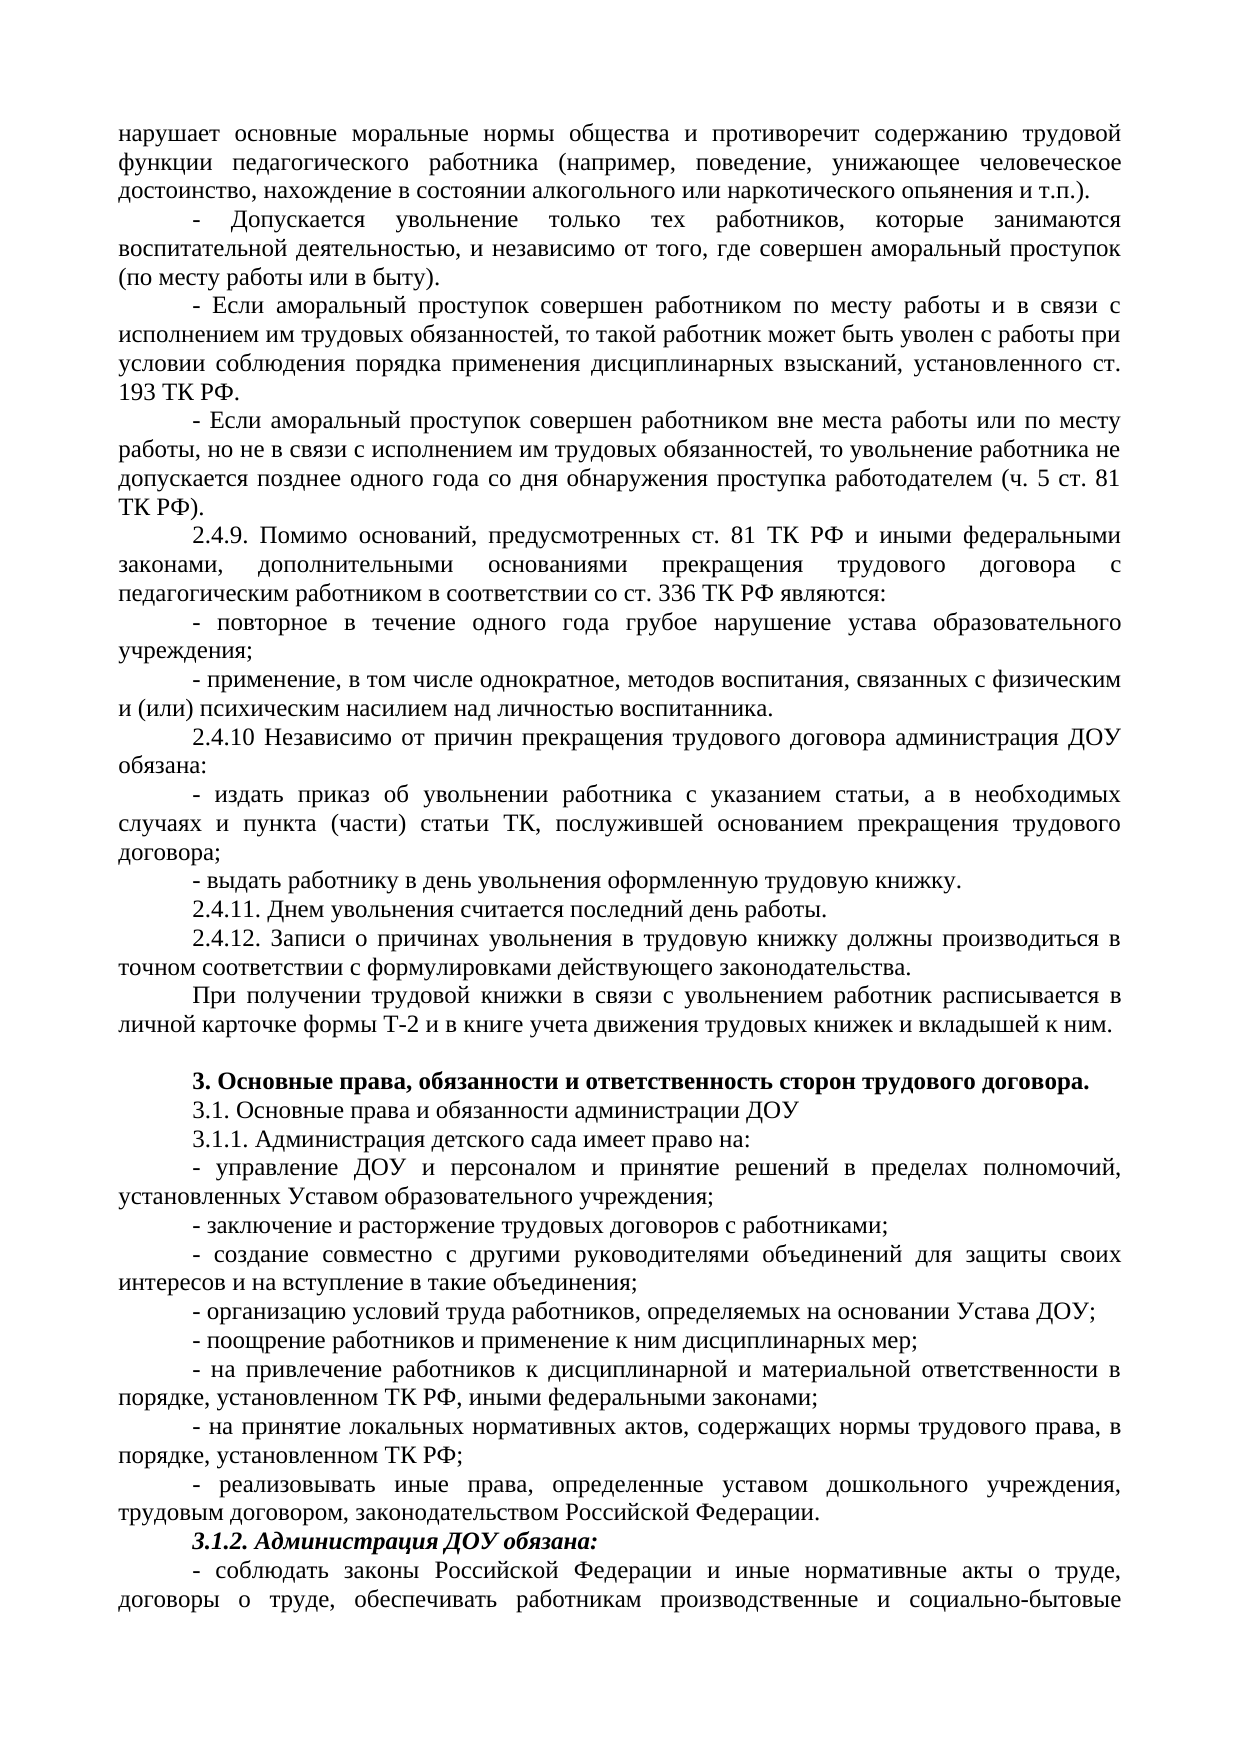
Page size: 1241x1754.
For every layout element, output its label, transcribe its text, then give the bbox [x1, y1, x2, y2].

text - на привлечение работников к дисциплинарной и материальной ответственности в порядке, установленном ТК РФ, иными федеральными законами; [118, 1354, 1122, 1411]
text нарушает основные моральные нормы общества и противоречит содержанию трудовой функции педагогического работника (например, поведение, унижающее человеческое достоинство, нахождение в состоянии алкогольного или наркотического опьянения и т.п.). [118, 118, 1122, 204]
text 3.1. Основные права и обязанности администрации ДОУ [118, 1095, 1122, 1124]
text - Если аморальный проступок совершен работником вне места работы или по месту работы, но не в связи с исполнением им трудовых обязанностей, то увольнение работника не допускается позднее одного года со дня обнаружения проступка работодателем (ч. 5 ст. 81 ТК РФ). [118, 406, 1122, 521]
text - управление ДОУ и персоналом и принятие решений в пределах полномочий, установленных Уставом образовательного учреждения; [118, 1152, 1122, 1210]
text 2.4.11. Днем увольнения считается последний день работы. [118, 894, 1122, 923]
text - Если аморальный проступок совершен работником по месту работы и в связи с исполнением им трудовых обязанностей, то такой работник может быть уволен с работы при условии соблюдения порядка применения дисциплинарных взысканий, установленного ст. 193 ТК РФ. [118, 291, 1122, 406]
text - издать приказ об увольнении работника с указанием статьи, а в необходимых случаях и пункта (части) статьи ТК, послужившей основанием прекращения трудового договора; [118, 779, 1122, 866]
text 2.4.9. Помимо оснований, предусмотренных ст. 81 ТК РФ и иными федеральными законами, дополнительными основаниями прекращения трудового договора с педагогическим работником в соответствии со ст. 336 ТК РФ являются: [118, 521, 1122, 607]
text 2.4.12. Записи о причинах увольнения в трудовую книжку должны производиться в точном соответствии с формулировками действующего законодательства. [118, 923, 1122, 981]
text - организацию условий труда работников, определяемых на основании Устава ДОУ; [118, 1296, 1122, 1325]
text - соблюдать законы Российской Федерации и иные нормативные акты о труде, договоры о труде, обеспечивать работникам производственные и социально-бытовые [118, 1555, 1122, 1612]
text - Допускается увольнение только тех работников, которые занимаются воспитательной деятельностью, и независимо от того, где совершен аморальный проступок (по месту работы или в быту). [118, 204, 1122, 291]
text 3.1.2. Администрация ДОУ обязана: [118, 1526, 1122, 1555]
text 2.4.10 Независимо от причин прекращения трудового договора администрация ДОУ обязана: [118, 722, 1122, 779]
text 3. Основные права, обязанности и ответственность сторон трудового договора. [118, 1066, 1122, 1095]
text - применение, в том числе однократное, методов воспитания, связанных с физическим и (или) психическим насилием над личностью воспитанника. [118, 664, 1122, 722]
text - поощрение работников и применение к ним дисциплинарных мер; [118, 1325, 1122, 1354]
text 3.1.1. Администрация детского сада имеет право на: [118, 1124, 1122, 1152]
text - реализовывать иные права, определенные уставом дошкольного учреждения, трудовым договором, законодательством Российской Федерации. [118, 1469, 1122, 1526]
text - создание совместно с другими руководителями объединений для защиты своих интересов и на вступление в такие объединения; [118, 1239, 1122, 1296]
text - повторное в течение одного года грубое нарушение устава образовательного учреждения; [118, 607, 1122, 664]
text - заключение и расторжение трудовых договоров с работниками; [118, 1210, 1122, 1239]
text - на принятие локальных нормативных актов, содержащих нормы трудового права, в порядке, установленном ТК РФ; [118, 1411, 1122, 1469]
text При получении трудовой книжки в связи с увольнением работник расписывается в личной карточке формы Т-2 и в книге учета движения трудовых книжек и вкладышей к ним. [118, 981, 1122, 1038]
text - выдать работнику в день увольнения оформленную трудовую книжку. [118, 866, 1122, 894]
